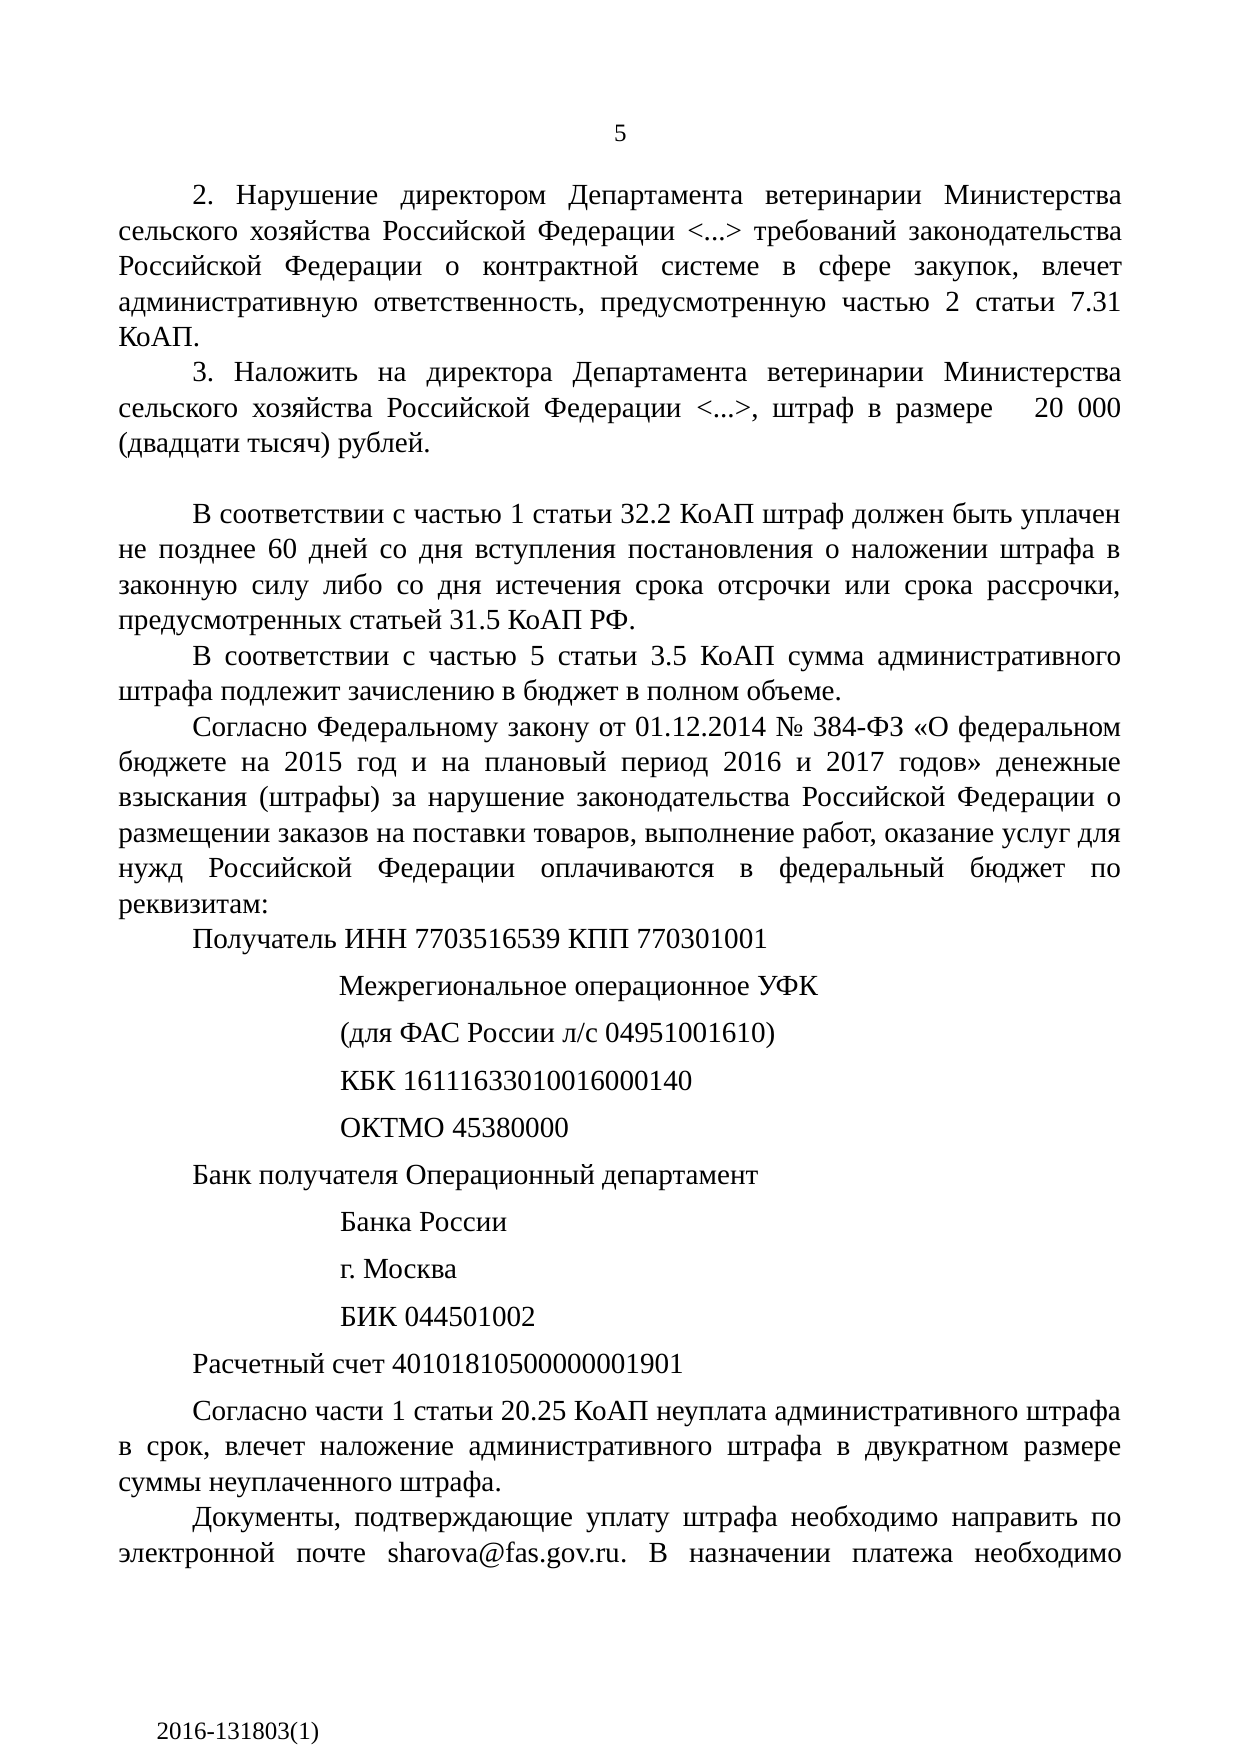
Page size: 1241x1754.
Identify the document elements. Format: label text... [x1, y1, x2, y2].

text 2. Нарушение директором Департамента ветеринарии Министерства сельского хозяйства Российской Федерации <...> требований законодательства Российской Федерации о контрактной системе в сфере закупок, влечет административную ответственность, предусмотренную частью 2 статьи 7.31 КоАП. [118, 176, 1122, 353]
text В соответствии с частью 5 статьи 3.5 КоАП сумма административного штрафа подлежит зачислению в бюджет в полном объеме. [118, 637, 1122, 708]
text Получатель ИНН 7703516539 КПП 770301001 [118, 920, 1122, 956]
text (для ФАС России л/с 04951001610) [118, 1014, 1122, 1050]
text Банк получателя Операционный департамент [118, 1156, 1122, 1191]
text ОКТМО 45380000 [118, 1109, 1122, 1144]
text г. Москва [118, 1250, 1122, 1286]
text Согласно Федеральному закону от 01.12.2014 № 384-ФЗ «О федеральном бюджете на 2015 год и на плановый период 2016 и 2017 годов» денежные взыскания (штрафы) за нарушение законодательства Российской Федерации о размещении заказов на поставки товаров, выполнение работ, оказание услуг для нужд Российской Федерации оплачиваются в федеральный бюджет по реквизитам: [118, 708, 1122, 920]
text Межрегиональное операционное УФК [118, 967, 1122, 1003]
text БИК 044501002 [118, 1298, 1122, 1333]
text Документы, подтверждающие уплату штрафа необходимо направить по электронной почте sharova@fas.gov.ru. В назначении платежа необходимо [118, 1498, 1122, 1569]
text Расчетный счет 40101810500000001901 [118, 1345, 1122, 1380]
text Согласно части 1 статьи 20.25 КоАП неуплата административного штрафа в срок, влечет наложение административного штрафа в двукратном размере суммы неуплаченного штрафа. [118, 1392, 1122, 1498]
text В соответствии с частью 1 статьи 32.2 КоАП штраф должен быть уплачен не позднее 60 дней со дня вступления постановления о наложении штрафа в законную силу либо со дня истечения срока отсрочки или срока рассрочки, предусмотренных статьей 31.5 КоАП РФ. [118, 495, 1122, 637]
text 3. Наложить на директора Департамента ветеринарии Министерства сельского хозяйства Российской Федерации <...>, штраф в размере 20 000 (двадцати тысяч) рублей. [118, 353, 1122, 460]
text КБК 16111633010016000140 [118, 1062, 1122, 1097]
text Банка России [118, 1203, 1122, 1239]
